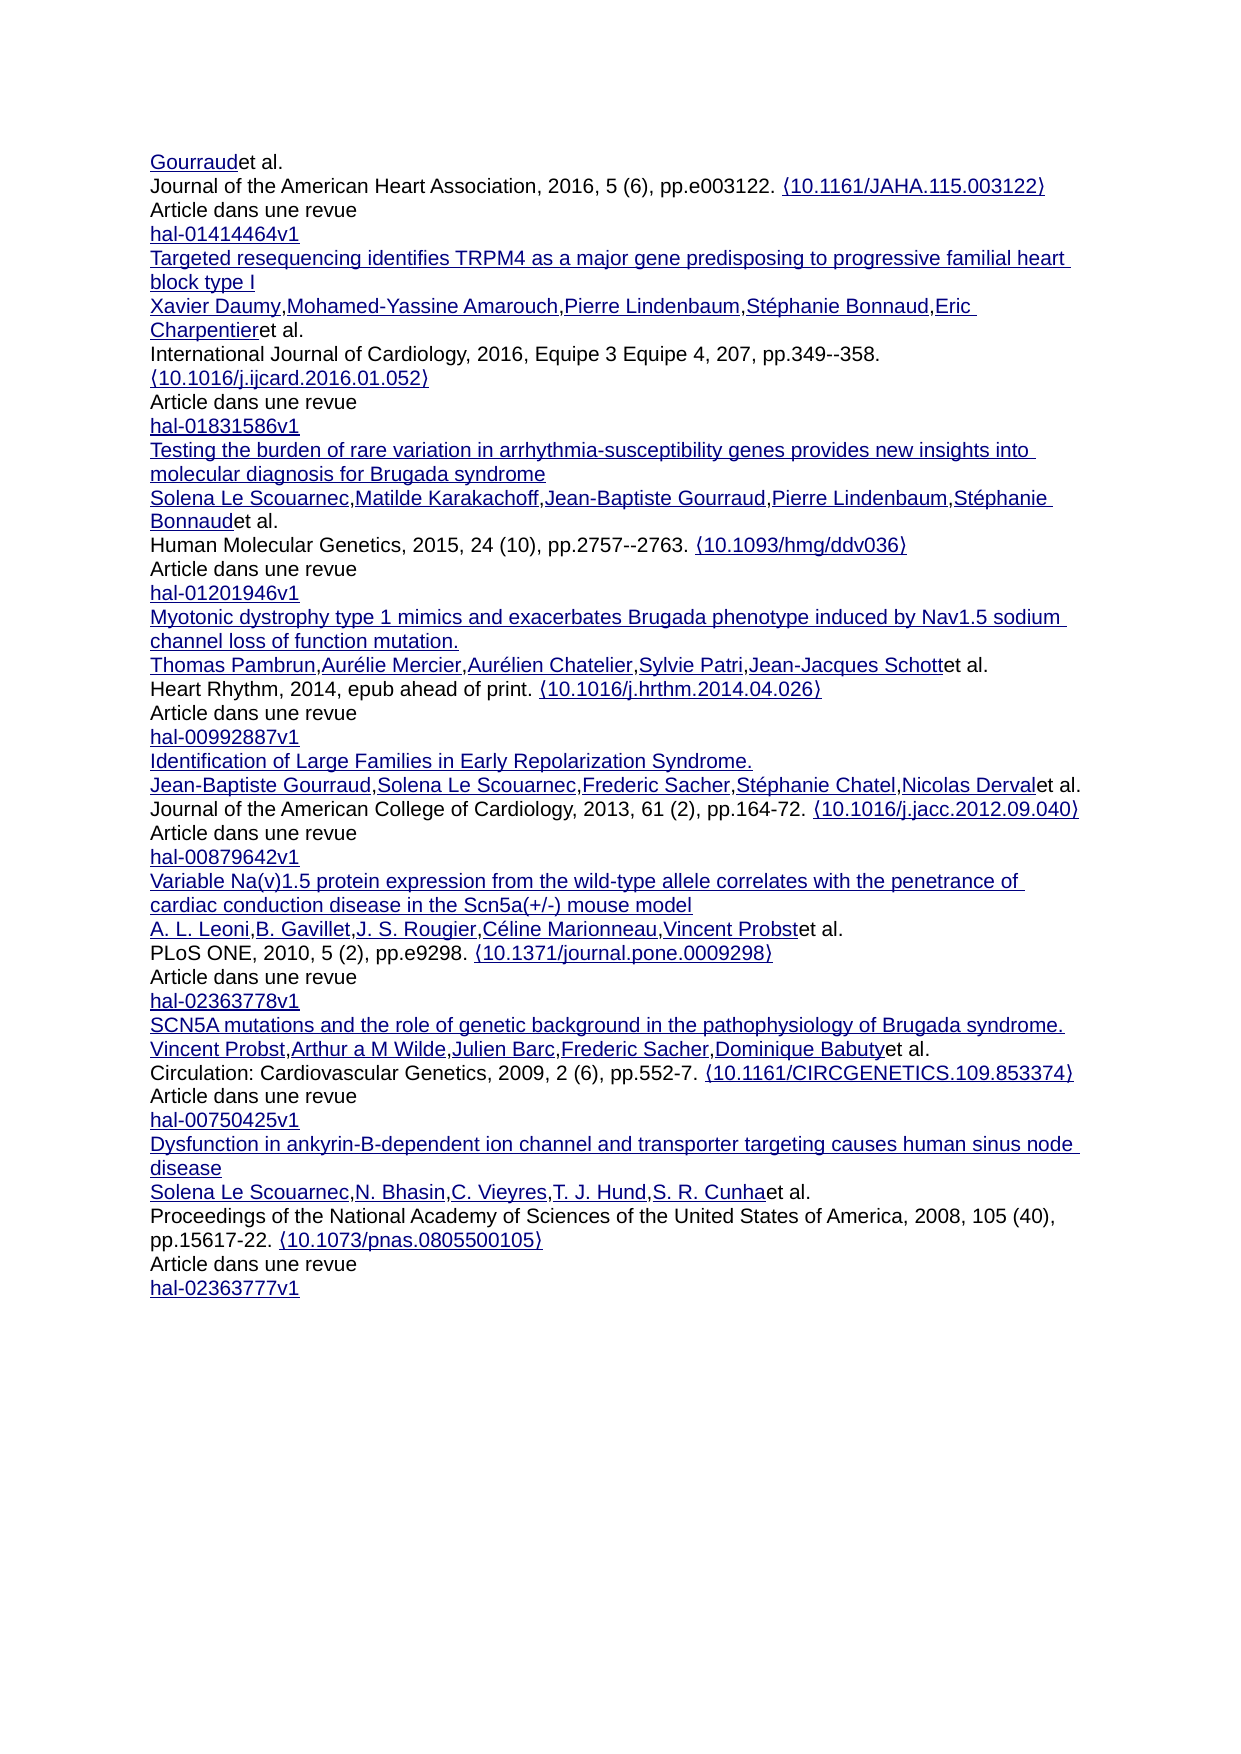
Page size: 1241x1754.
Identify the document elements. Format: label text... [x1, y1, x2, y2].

table_cell Testing the burden of rare variation in arrhythmia-susceptibility genes provides new insights into molecular diagnosis for Brugada syndrome Solena Le Scouarnec,Matilde Karakachoff,Jean-Baptiste Gourraud,Pierre Lindenbaum,Stéphanie Bonnaudet al. Human Molecular Genetics, 2015, 24 (10), pp.2757--2763. ⟨10.1093/hmg/ddv036⟩ Article dans une revue hal-01201946v1 [150, 438, 1090, 605]
table_cell Identification of Large Families in Early Repolarization Syndrome. Jean-Baptiste Gourraud,Solena Le Scouarnec,Frederic Sacher,Stéphanie Chatel,Nicolas Dervalet al. Journal of the American College of Cardiology, 2013, 61 (2), pp.164-72. ⟨10.1016/j.jacc.2012.09.040⟩ Article dans une revue hal-00879642v1 [150, 749, 1090, 869]
table_cell Variable Na(v)1.5 protein expression from the wild-type allele correlates with the penetrance of cardiac conduction disease in the Scn5a(+/-) mouse model A. L. Leoni,B. Gavillet,J. S. Rougier,Céline Marionneau,Vincent Probstet al. PLoS ONE, 2010, 5 (2), pp.e9298. ⟨10.1371/journal.pone.0009298⟩ Article dans une revue hal-02363778v1 [150, 869, 1090, 1012]
table_cell SCN5A mutations and the role of genetic background in the pathophysiology of Brugada syndrome. Vincent Probst,Arthur a M Wilde,Julien Barc,Frederic Sacher,Dominique Babutyet al. Circulation: Cardiovascular Genetics, 2009, 2 (6), pp.552-7. ⟨10.1161/CIRCGENETICS.109.853374⟩ Article dans une revue hal-00750425v1 [150, 1013, 1090, 1132]
table_cell Myotonic dystrophy type 1 mimics and exacerbates Brugada phenotype induced by Nav1.5 sodium channel loss of function mutation. Thomas Pambrun,Aurélie Mercier,Aurélien Chatelier,Sylvie Patri,Jean-Jacques Schottet al. Heart Rhythm, 2014, epub ahead of print. ⟨10.1016/j.hrthm.2014.04.026⟩ Article dans une revue hal-00992887v1 [150, 605, 1090, 749]
table_cell Targeted resequencing identifies TRPM4 as a major gene predisposing to progressive familial heart block type I Xavier Daumy,Mohamed-Yassine Amarouch,Pierre Lindenbaum,Stéphanie Bonnaud,Eric Charpentieret al. International Journal of Cardiology, 2016, Equipe 3 Equipe 4, 207, pp.349--358. ⟨10.1016/j.ijcard.2016.01.052⟩ Article dans une revue hal-01831586v1 [150, 246, 1090, 437]
table_cell Dysfunction in ankyrin-B-dependent ion channel and transporter targeting causes human sinus node disease Solena Le Scouarnec,N. Bhasin,C. Vieyres,T. J. Hund,S. R. Cunhaet al. Proceedings of the National Academy of Sciences of the United States of America, 2008, 105 (40), pp.15617-22. ⟨10.1073/pnas.0805500105⟩ Article dans une revue hal-02363777v1 [150, 1132, 1090, 1300]
table_cell Gourraudet al. Journal of the American Heart Association, 2016, 5 (6), pp.e003122. ⟨10.1161/JAHA.115.003122⟩ Article dans une revue hal-01414464v1 [150, 150, 1090, 246]
